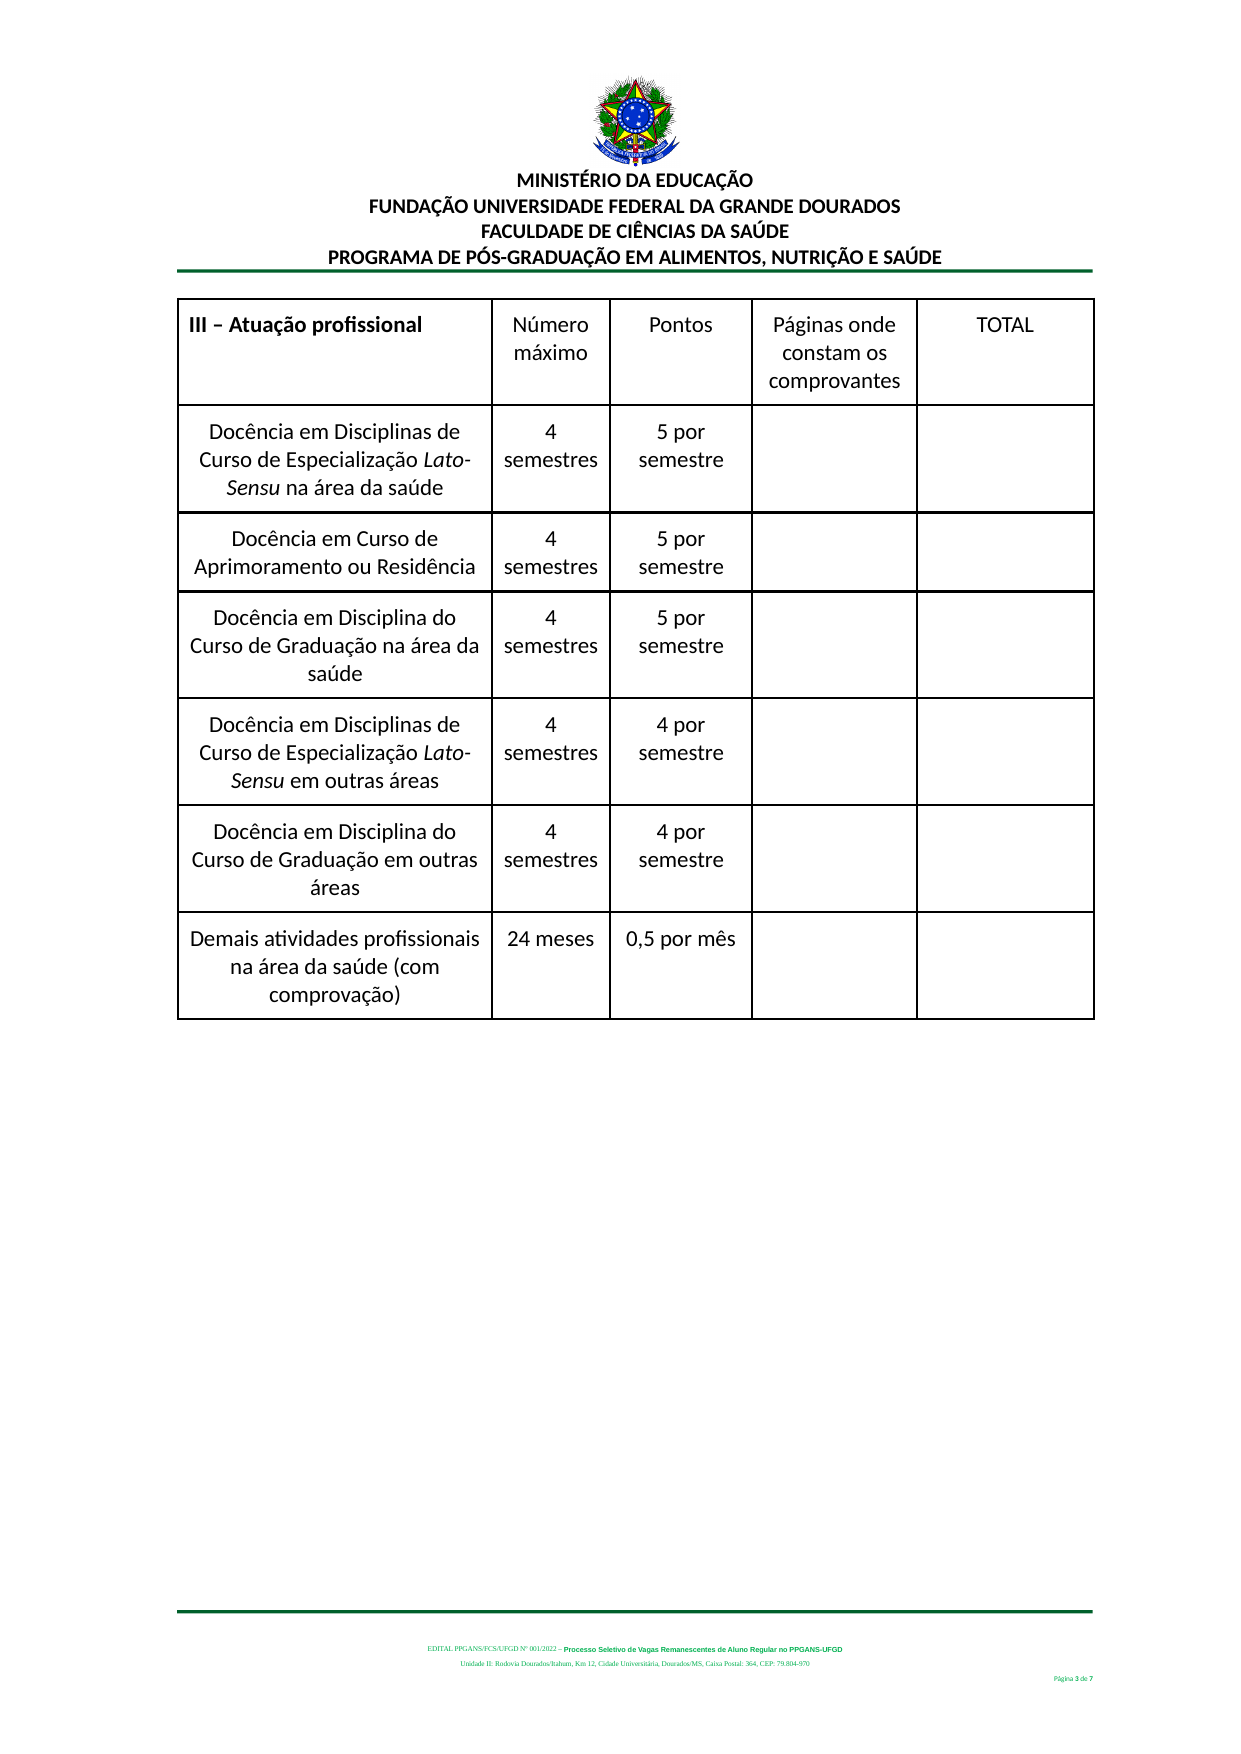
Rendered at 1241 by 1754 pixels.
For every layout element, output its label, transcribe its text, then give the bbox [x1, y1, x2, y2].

table_cell 0,5 por mês [611, 913, 751, 1018]
table_cell 4 semestres [493, 699, 609, 804]
table_header Número máximo [493, 300, 609, 404]
table_cell [918, 699, 1093, 804]
table_cell 5 por semestre [611, 593, 751, 697]
table_cell Docência em Disciplinas de Curso de Especialização Lato-Sensu na área da saúde [179, 406, 491, 511]
table_cell [753, 406, 916, 511]
table_header Páginas onde constam os comprovantes [753, 300, 916, 404]
table_cell 4 semestres [493, 406, 609, 511]
table_cell Docência em Disciplina do Curso de Graduação em outras áreas [179, 806, 491, 911]
table_cell 4 por semestre [611, 806, 751, 911]
table_cell 5 por semestre [611, 514, 751, 590]
table_cell 4 por semestre [611, 699, 751, 804]
table_cell Docência em Disciplinas de Curso de Especialização Lato-Sensu em outras áreas [179, 699, 491, 804]
table_cell Docência em Curso de Aprimoramento ou Residência [179, 514, 491, 590]
picture [588, 73, 682, 168]
table_cell [918, 913, 1093, 1018]
table_header TOTAL [918, 300, 1093, 404]
table_cell [753, 699, 916, 804]
table_cell Demais atividades profissionais na área da saúde (com comprovação) [179, 913, 491, 1018]
table_cell 24 meses [493, 913, 609, 1018]
table_cell 4 semestres [493, 806, 609, 911]
table_cell 5 por semestre [611, 406, 751, 511]
table_cell [918, 514, 1093, 590]
table_cell 4 semestres [493, 593, 609, 697]
table_cell Docência em Disciplina do Curso de Graduação na área da saúde [179, 593, 491, 697]
table_cell [918, 406, 1093, 511]
table_cell [753, 913, 916, 1018]
table_cell [753, 806, 916, 911]
table_header III – Atuação profissional [179, 300, 491, 404]
table_cell 4 semestres [493, 514, 609, 590]
table_header Pontos [611, 300, 751, 404]
table_cell [918, 806, 1093, 911]
table_cell [918, 593, 1093, 697]
table_cell [753, 593, 916, 697]
table_cell [753, 514, 916, 590]
